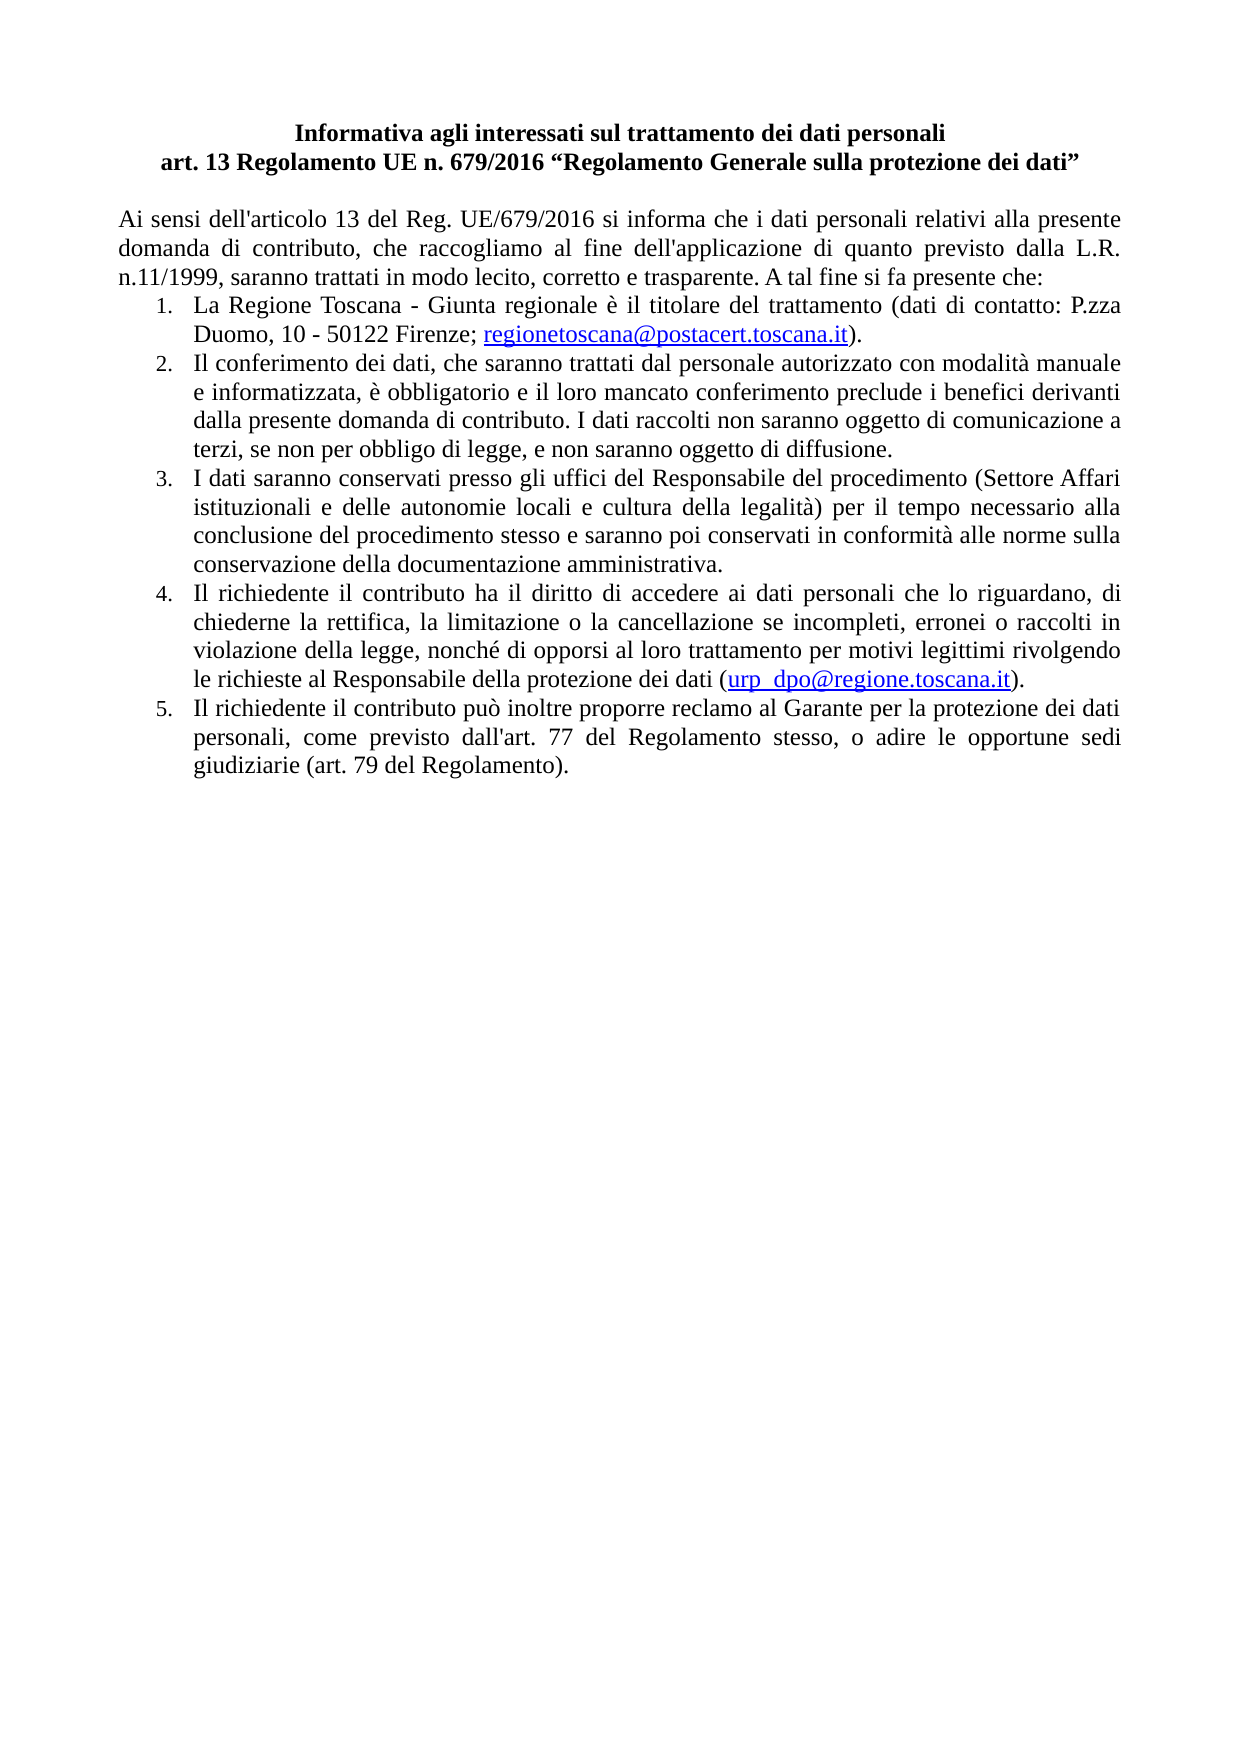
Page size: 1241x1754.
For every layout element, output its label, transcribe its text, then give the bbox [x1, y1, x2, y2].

list Il richiedente il contributo può inoltre proporre reclamo al Garante per la protezione dei dati personali, come previsto dall'art. 77 del Regolamento stesso, o adire le opportune sedi giudiziarie (art. 79 del Regolamento). [156, 693, 1122, 779]
text Ai sensi dell'articolo 13 del Reg. UE/679/2016 si informa che i dati personali relativi alla presente domanda di contributo, che raccogliamo al fine dell'applicazione di quanto previsto dalla L.R. n.11/1999, saranno trattati in modo lecito, corretto e trasparente. A tal fine si fa presente che: [118, 204, 1122, 291]
list La Regione Toscana - Giunta regionale è il titolare del trattamento (dati di contatto: P.zza Duomo, 10 - 50122 Firenze; regionetoscana@postacert.toscana.it). [156, 291, 1122, 348]
list I dati saranno conservati presso gli uffici del Responsabile del procedimento (Settore Affari istituzionali e delle autonomie locali e cultura della legalità) per il tempo necessario alla conclusione del procedimento stesso e saranno poi conservati in conformità alle norme sulla conservazione della documentazione amministrativa. [156, 463, 1122, 578]
text Informativa agli interessati sul trattamento dei dati personali [118, 118, 1122, 147]
text art. 13 Regolamento UE n. 679/2016 “Regolamento Generale sulla protezione dei dati” [118, 147, 1122, 176]
list Il richiedente il contributo ha il diritto di accedere ai dati personali che lo riguardano, di chiederne la rettifica, la limitazione o la cancellazione se incompleti, erronei o raccolti in violazione della legge, nonché di opporsi al loro trattamento per motivi legittimi rivolgendo le richieste al Responsabile della protezione dei dati (urp_dpo@regione.toscana.it). [156, 578, 1122, 693]
list Il conferimento dei dati, che saranno trattati dal personale autorizzato con modalità manuale e informatizzata, è obbligatorio e il loro mancato conferimento preclude i benefici derivanti dalla presente domanda di contributo. I dati raccolti non saranno oggetto di comunicazione a terzi, se non per obbligo di legge, e non saranno oggetto di diffusione. [156, 348, 1122, 463]
